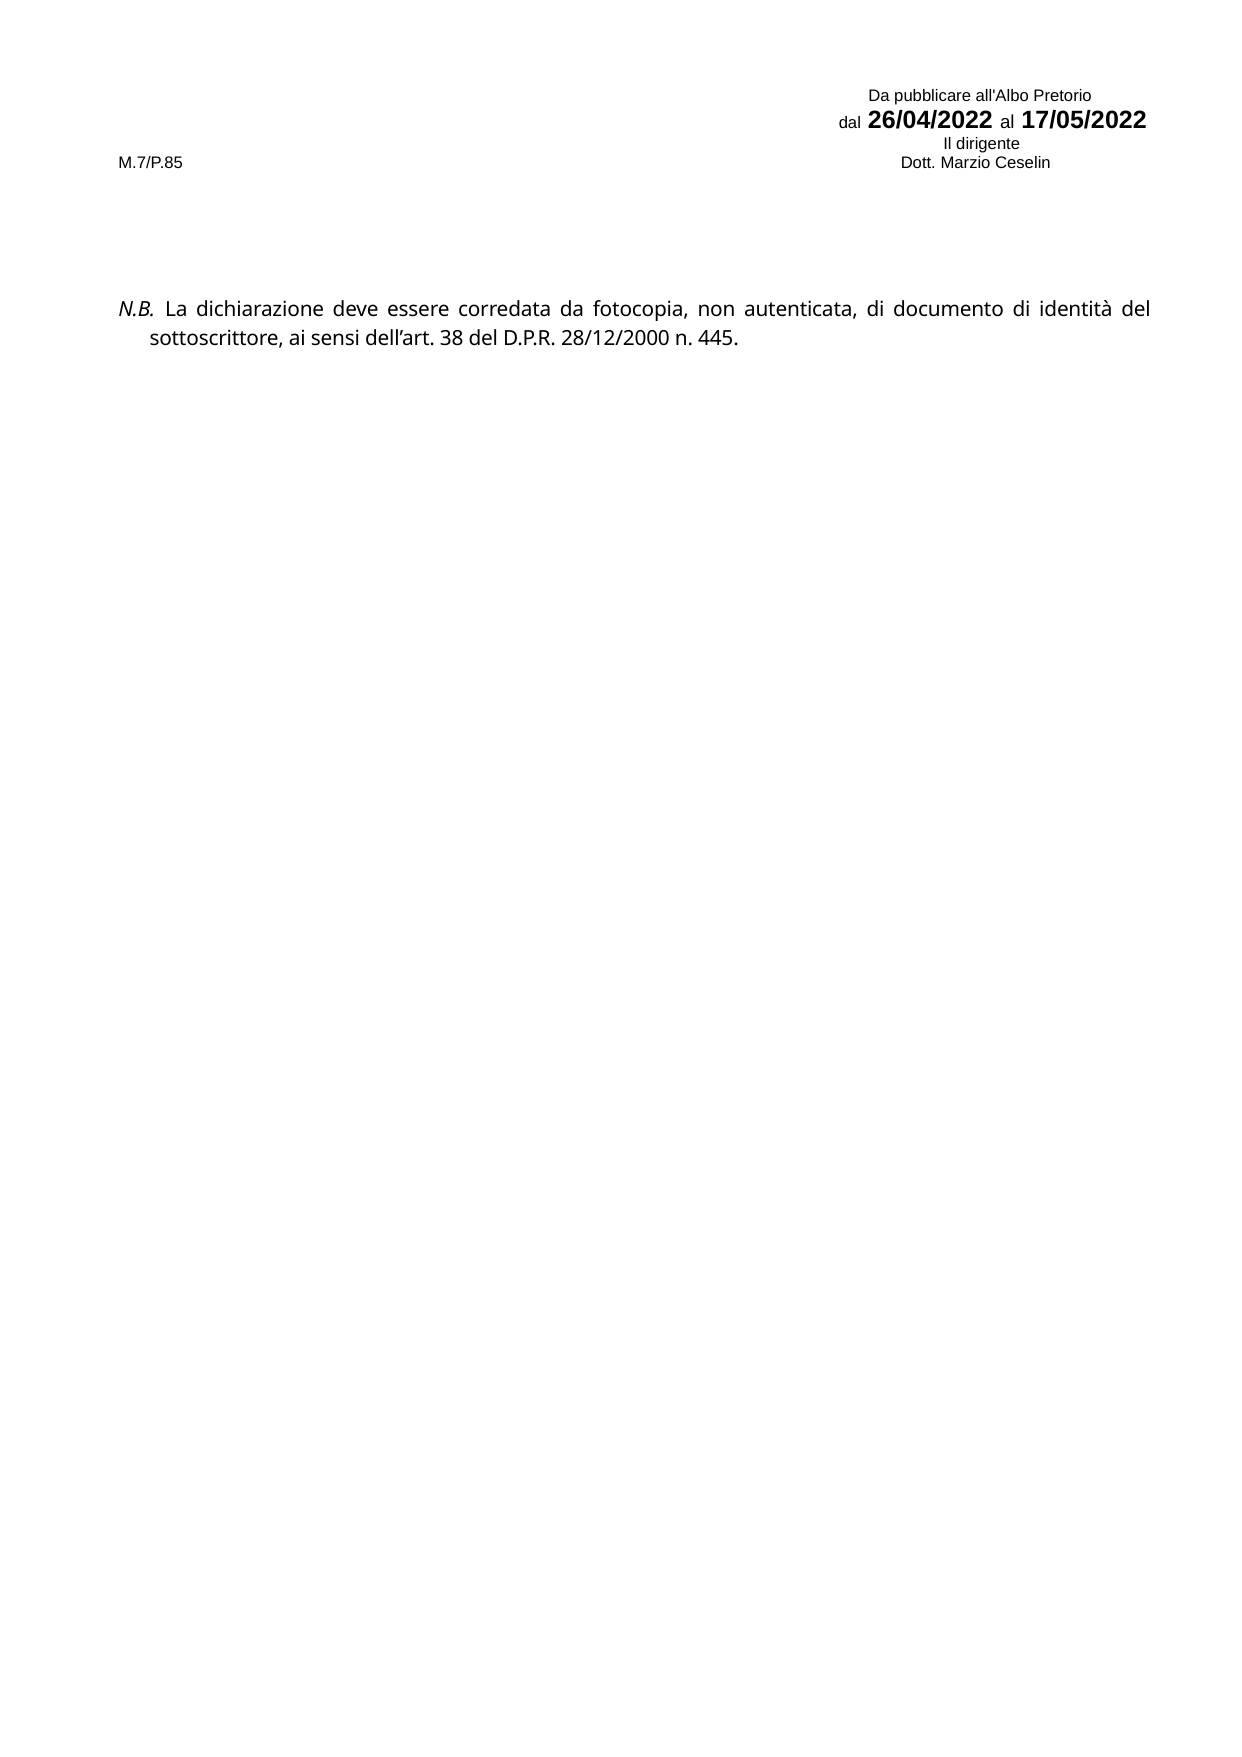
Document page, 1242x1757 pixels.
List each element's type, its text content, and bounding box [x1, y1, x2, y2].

text N.B. La dichiarazione deve essere corredata da fotocopia, non autenticata, di documento di identità del sottoscrittore, ai sensi dell’art. 38 del D.P.R. 28/12/2000 n. 445. [118, 294, 1152, 351]
